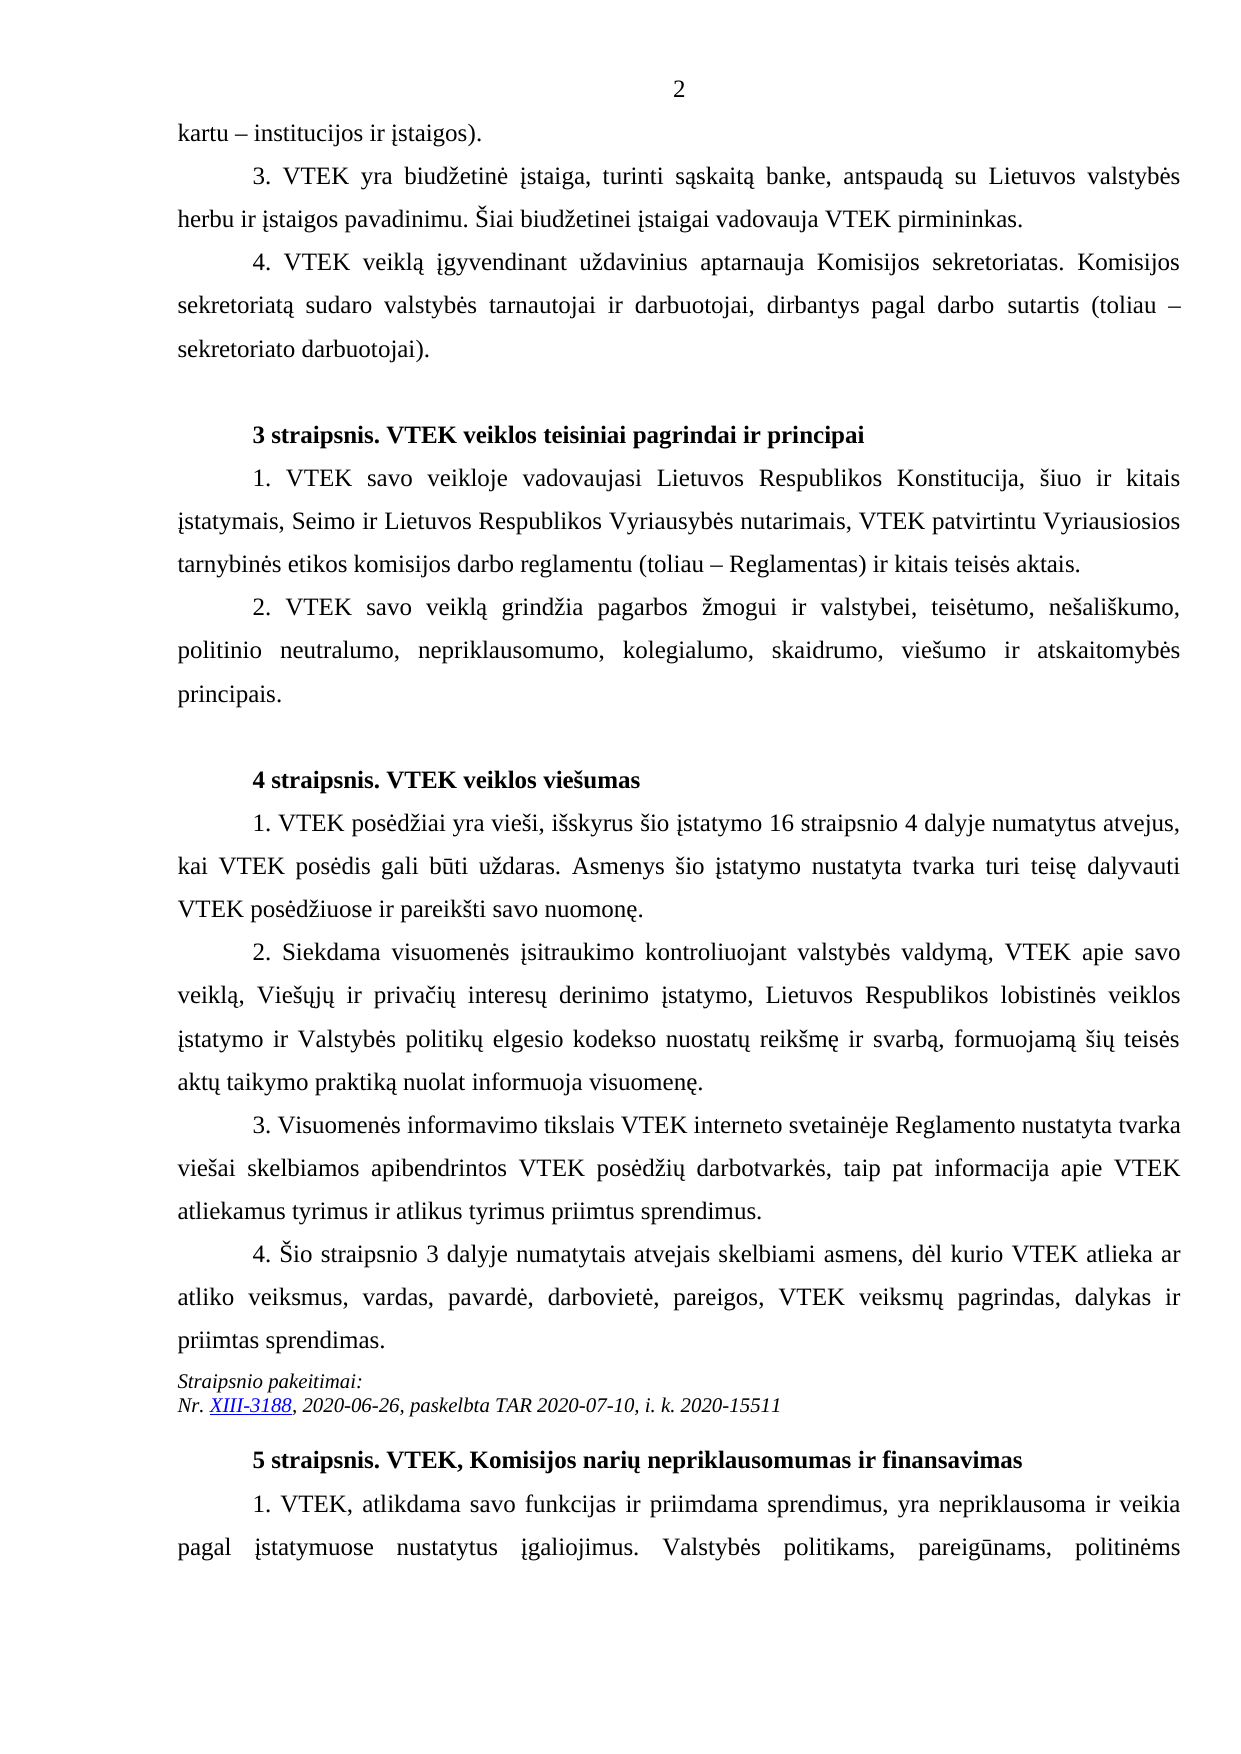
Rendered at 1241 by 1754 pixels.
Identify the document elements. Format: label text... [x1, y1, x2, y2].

text 4. Šio straipsnio 3 dalyje numatytais atvejais skelbiami asmens, dėl kurio VTEK atlieka ar atliko veiksmus, vardas, pavardė, darbovietė, pareigos, VTEK veiksmų pagrindas, dalykas ir priimtas sprendimas. [177, 1239, 1181, 1354]
text 3. VTEK yra biudžetinė įstaiga, turinti sąskaitą banke, antspaudą su Lietuvos valstybės herbu ir įstaigos pavadinimu. Šiai biudžetinei įstaigai vadovauja VTEK pirmininkas. [177, 161, 1181, 233]
text 4 straipsnis. VTEK veiklos viešumas [177, 765, 1181, 794]
text Straipsnio pakeitimai: [177, 1369, 1181, 1393]
text 2. VTEK savo veiklą grindžia pagarbos žmogui ir valstybei, teisėtumo, nešališkumo, politinio neutralumo, nepriklausomumo, kolegialumo, skaidrumo, viešumo ir atskaitomybės principais. [177, 592, 1181, 707]
text 1. VTEK posėdžiai yra vieši, išskyrus šio įstatymo 16 straipsnio 4 dalyje numatytus atvejus, kai VTEK posėdis gali būti uždaras. Asmenys šio įstatymo nustatyta tvarka turi teisę dalyvauti VTEK posėdžiuose ir pareikšti savo nuomonę. [177, 808, 1181, 923]
text Nr. XIII-3188, 2020-06-26, paskelbta TAR 2020-07-10, i. k. 2020-15511 [177, 1393, 1181, 1417]
subtitle 5 straipsnis. VTEK, Komisijos narių nepriklausomumas ir finansavimas [177, 1446, 1181, 1474]
text kartu – institucijos ir įstaigos). [177, 118, 1181, 147]
text 3. Visuomenės informavimo tikslais VTEK interneto svetainėje Reglamento nustatyta tvarka viešai skelbiamos apibendrintos VTEK posėdžių darbotvarkės, taip pat informacija apie VTEK atliekamus tyrimus ir atlikus tyrimus priimtus sprendimus. [177, 1110, 1181, 1225]
text 1. VTEK savo veikloje vadovaujasi Lietuvos Respublikos Konstitucija, šiuo ir kitais įstatymais, Seimo ir Lietuvos Respublikos Vyriausybės nutarimais, VTEK patvirtintu Vyriausiosios tarnybinės etikos komisijos darbo reglamentu (toliau – Reglamentas) ir kitais teisės aktais. [177, 463, 1181, 578]
subtitle 3 straipsnis. VTEK veiklos teisiniai pagrindai ir principai [177, 420, 1181, 449]
text 4. VTEK veiklą įgyvendinant uždavinius aptarnauja Komisijos sekretoriatas. Komisijos sekretoriatą sudaro valstybės tarnautojai ir darbuotojai, dirbantys pagal darbo sutartis (toliau – sekretoriato darbuotojai). [177, 247, 1181, 362]
text 1. VTEK, atlikdama savo funkcijas ir priimdama sprendimus, yra nepriklausoma ir veikia pagal įstatymuose nustatytus įgaliojimus. Valstybės politikams, pareigūnams, politinėms [177, 1489, 1181, 1561]
text 2. Siekdama visuomenės įsitraukimo kontroliuojant valstybės valdymą, VTEK apie savo veiklą, Viešųjų ir privačių interesų derinimo įstatymo, Lietuvos Respublikos lobistinės veiklos įstatymo ir Valstybės politikų elgesio kodekso nuostatų reikšmę ir svarbą, formuojamą šių teisės aktų taikymo praktiką nuolat informuoja visuomenę. [177, 937, 1181, 1096]
